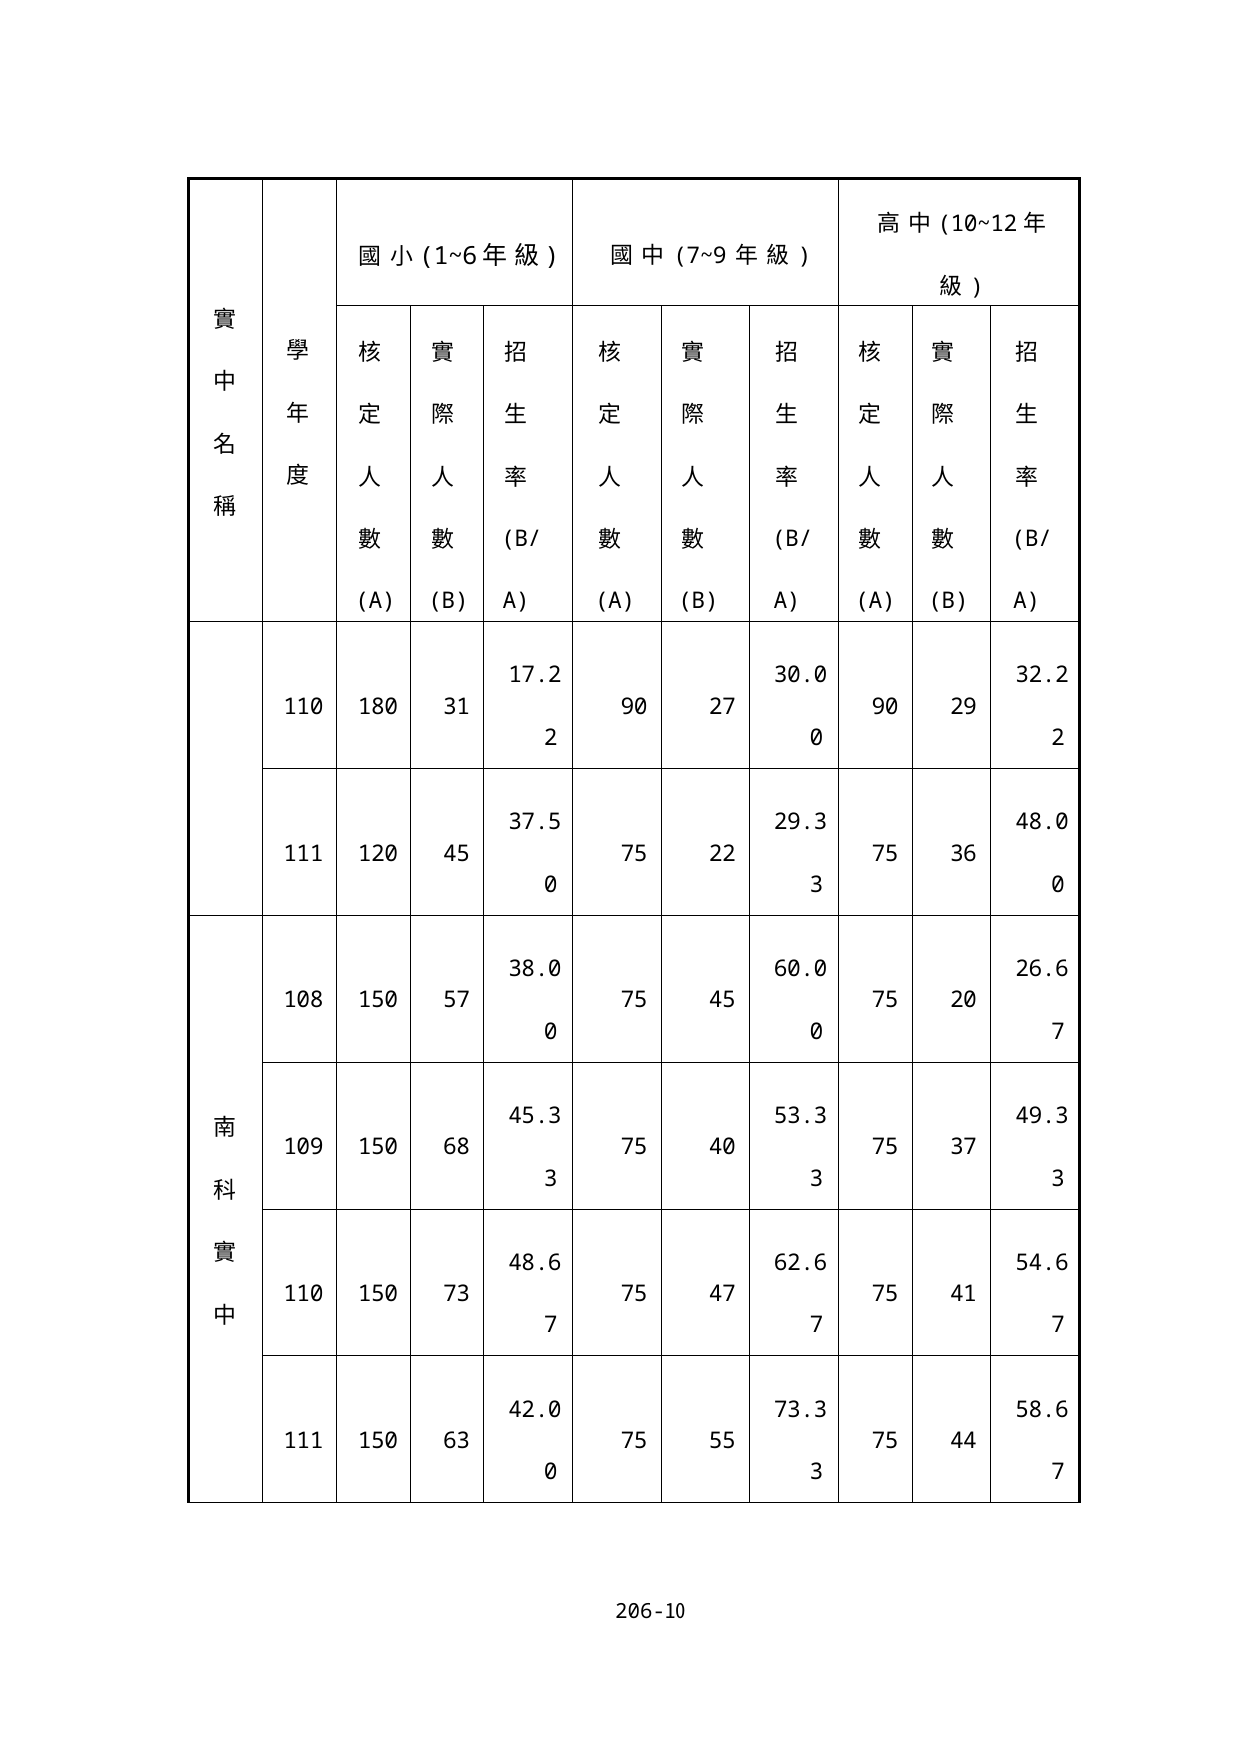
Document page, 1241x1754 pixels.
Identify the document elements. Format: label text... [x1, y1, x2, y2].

table_cell 40 [662, 1063, 749, 1208]
table_cell 75 [573, 1210, 661, 1355]
table_cell 110 [263, 1210, 336, 1355]
table_cell 29.33 [750, 769, 838, 915]
table_cell 31 [411, 622, 483, 768]
table_cell 27 [662, 622, 749, 768]
table_cell 110 [263, 622, 336, 768]
table_cell 120 [337, 769, 410, 915]
table_cell 42.00 [484, 1356, 572, 1502]
table_cell 150 [337, 1063, 410, 1208]
table_cell 58.67 [991, 1356, 1078, 1502]
table_cell 招生率(B/A) [750, 306, 838, 621]
table_cell 22 [662, 769, 749, 915]
table_cell 90 [573, 622, 661, 768]
table_cell 招生率(B/A) [991, 306, 1078, 621]
table_cell 73.33 [750, 1356, 838, 1502]
table_cell 150 [337, 1210, 410, 1355]
table_cell 17.22 [484, 622, 572, 768]
table_cell 150 [337, 1356, 410, 1502]
table_cell [190, 622, 262, 915]
table_cell 63 [411, 1356, 483, 1502]
table_cell 75 [839, 1063, 912, 1208]
table_cell 48.67 [484, 1210, 572, 1355]
table_cell 75 [839, 1210, 912, 1355]
table_header 學年度 [263, 180, 336, 621]
table_cell 45 [662, 916, 749, 1062]
table_cell 32.22 [991, 622, 1078, 768]
table_cell 核定人數(A) [839, 306, 912, 621]
table_cell 60.00 [750, 916, 838, 1062]
table_header 國中(7~9年級) [573, 180, 838, 305]
table_cell 111 [263, 1356, 336, 1502]
table_cell 29 [913, 622, 990, 768]
table_cell 108 [263, 916, 336, 1062]
table_cell 68 [411, 1063, 483, 1208]
table_cell 26.67 [991, 916, 1078, 1062]
table_cell 109 [263, 1063, 336, 1208]
table_cell 37 [913, 1063, 990, 1208]
table_cell 150 [337, 916, 410, 1062]
table_header 高中(10~12年級) [839, 180, 1078, 305]
table_cell 54.67 [991, 1210, 1078, 1355]
table_cell 111 [263, 769, 336, 915]
table_cell 30.00 [750, 622, 838, 768]
table_cell 75 [573, 916, 661, 1062]
table_cell 45.33 [484, 1063, 572, 1208]
table_cell 75 [573, 769, 661, 915]
table_cell 20 [913, 916, 990, 1062]
table_cell 實際人數(B) [913, 306, 990, 621]
table_cell 90 [839, 622, 912, 768]
table_cell 核定人數(A) [573, 306, 661, 621]
table_cell 實際人數(B) [662, 306, 749, 621]
table_cell 實際人數(B) [411, 306, 483, 621]
table_cell 75 [839, 1356, 912, 1502]
table_cell 73 [411, 1210, 483, 1355]
table_cell 36 [913, 769, 990, 915]
table_cell 75 [839, 769, 912, 915]
table_header 實中名稱 [190, 180, 262, 621]
table_cell 37.50 [484, 769, 572, 915]
table_cell 41 [913, 1210, 990, 1355]
table_cell 57 [411, 916, 483, 1062]
table_cell 南科實中 [190, 916, 262, 1502]
table_cell 38.00 [484, 916, 572, 1062]
table_cell 48.00 [991, 769, 1078, 915]
table_cell 55 [662, 1356, 749, 1502]
table_cell 49.33 [991, 1063, 1078, 1208]
table_header 國小(1~6年級) [337, 180, 572, 305]
table_cell 45 [411, 769, 483, 915]
table_cell 核定人數(A) [337, 306, 410, 621]
table_cell 62.67 [750, 1210, 838, 1355]
table_cell 47 [662, 1210, 749, 1355]
table_cell 44 [913, 1356, 990, 1502]
table_cell 75 [573, 1356, 661, 1502]
table_cell 75 [839, 916, 912, 1062]
table_cell 180 [337, 622, 410, 768]
table_cell 53.33 [750, 1063, 838, 1208]
table_cell 招生率(B/A) [484, 306, 572, 621]
table_cell 75 [573, 1063, 661, 1208]
